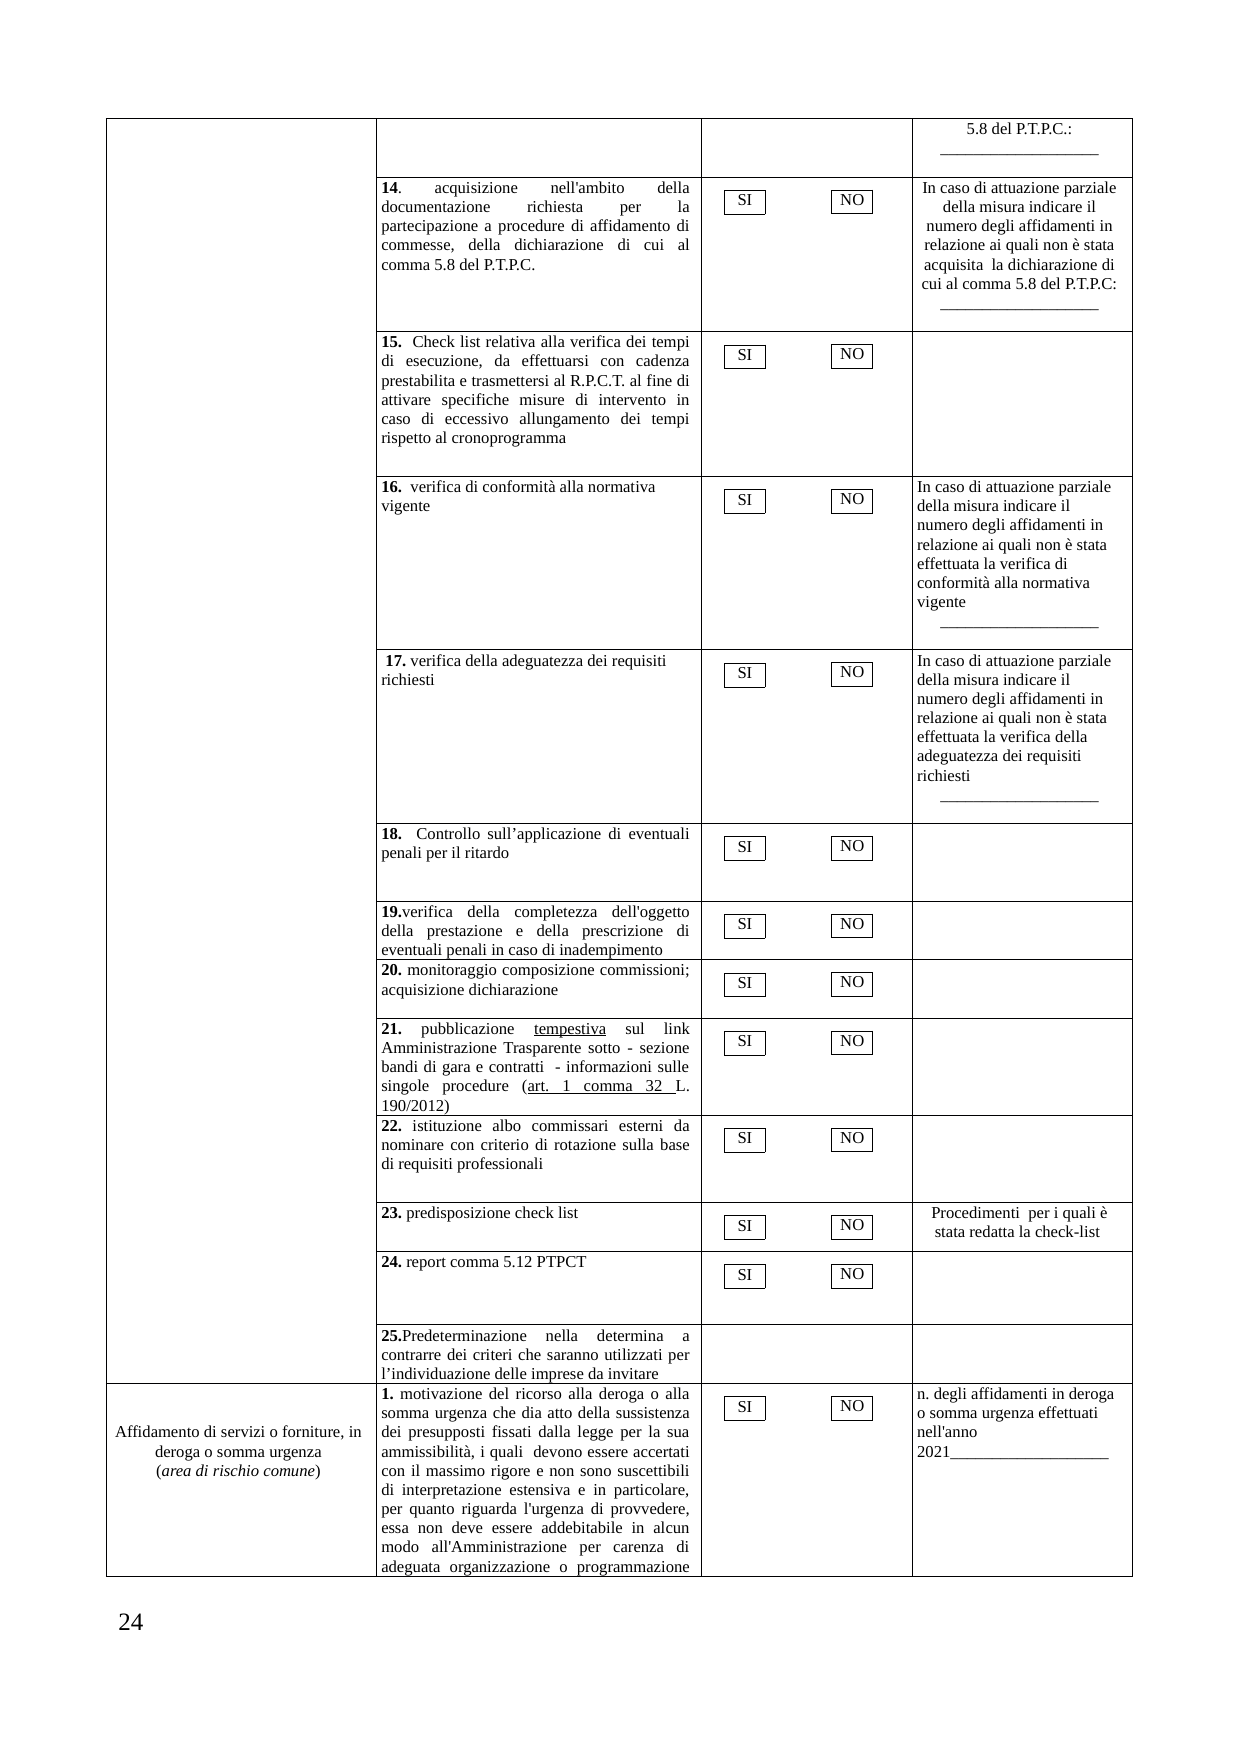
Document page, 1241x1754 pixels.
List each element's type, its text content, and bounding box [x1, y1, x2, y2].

table_cell n. degli affidamenti in deroga o somma urgenza effettuati nell'anno 2021___________________ [913, 1384, 1132, 1576]
table_cell [913, 1252, 1132, 1324]
table_cell [702, 1019, 912, 1114]
table_cell 19.verifica della completezza dell'oggetto della prestazione e della prescrizione di eventuali penali in caso di inadempimento [377, 902, 701, 959]
table_cell [702, 190, 912, 331]
table_cell In caso di attuazione parziale della misura indicare il numero degli affidamenti in relazione ai quali non è stata effettuata la verifica di conformità alla normativa vigente ___________________ [913, 477, 1132, 649]
table_cell [702, 860, 912, 901]
table_cell [702, 1420, 912, 1576]
table_cell [702, 1116, 912, 1127]
table_cell [702, 1384, 912, 1419]
table_cell [913, 960, 1132, 1018]
table_cell [702, 902, 912, 913]
table_cell [702, 1128, 912, 1202]
table_cell [702, 1203, 912, 1238]
table_cell [913, 332, 1132, 476]
table_cell 5.8 del P.T.P.C.: ___________________ [913, 119, 1132, 177]
table_cell Affidamento di servizi o forniture, in deroga o somma urgenza (area di rischio comune) [107, 1384, 376, 1576]
table_cell [702, 1239, 912, 1251]
table_cell [913, 902, 1132, 959]
table_cell [913, 1019, 1132, 1114]
table_cell [702, 960, 912, 1018]
table_cell 21. pubblicazione tempestiva sul link Amministrazione Trasparente sotto - sezione bandi di gara e contratti - informazioni sulle singole procedure (art. 1 comma 32 L. 190/2012) [377, 1019, 701, 1114]
table_cell [702, 513, 912, 649]
table_cell [913, 1116, 1132, 1202]
table_cell 24. report comma 5.12 PTPCT [377, 1252, 701, 1324]
table_cell In caso di attuazione parziale della misura indicare il numero degli affidamenti in relazione ai quali non è stata acquisita la dichiarazione di cui al comma 5.8 del P.T.P.C: ___________________ [913, 178, 1132, 331]
table_cell [913, 1325, 1132, 1383]
table_cell 14. acquisizione nell'ambito della documentazione richiesta per la partecipazione a procedure di affidamento di commesse, della dichiarazione di cui al comma 5.8 del P.T.P.C. [377, 178, 701, 331]
table_cell 15. Check list relativa alla verifica dei tempi di esecuzione, da effettuarsi con cadenza prestabilita e trasmettersi al R.P.C.T. al fine di attivare specifiche misure di intervento in caso di eccessivo allungamento dei tempi rispetto al cronoprogramma [377, 332, 701, 476]
table_cell [702, 119, 912, 177]
table_cell 1. motivazione del ricorso alla deroga o alla somma urgenza che dia atto della sussistenza dei presupposti fissati dalla legge per la sua ammissibilità, i quali devono essere accertati con il massimo rigore e non sono suscettibili di interpretazione estensiva e in particolare, per quanto riguarda l'urgenza di provvedere, essa non deve essere addebitabile in alcun modo all'Amministrazione per carenza di adeguata organizzazione o programmazione [377, 1384, 701, 1576]
table_cell [702, 650, 912, 823]
table_cell [702, 332, 912, 476]
table_cell [702, 1252, 912, 1324]
table_cell [702, 178, 912, 189]
table_cell 23. predisposizione check list [377, 1203, 701, 1251]
table_cell Procedimenti per i quali è stata redatta la check-list [913, 1203, 1132, 1251]
table_cell 17. verifica della adeguatezza dei requisiti richiesti [377, 650, 701, 823]
table_cell [702, 914, 912, 959]
table_cell [913, 824, 1132, 901]
table_cell 22. istituzione albo commissari esterni da nominare con criterio di rotazione sulla base di requisiti professionali [377, 1116, 701, 1202]
table_cell In caso di attuazione parziale della misura indicare il numero degli affidamenti in relazione ai quali non è stata effettuata la verifica della adeguatezza dei requisiti richiesti ___________________ [913, 650, 1132, 823]
table_cell [702, 824, 912, 859]
table_cell [702, 477, 912, 512]
table_cell [702, 1325, 912, 1383]
table_cell 18. Controllo sull’applicazione di eventuali penali per il ritardo [377, 824, 701, 901]
table_cell [107, 119, 376, 1383]
table_cell 16. verifica di conformità alla normativa vigente [377, 477, 701, 649]
table_cell 20. monitoraggio composizione commissioni; acquisizione dichiarazione [377, 960, 701, 1018]
table_cell [377, 119, 701, 177]
table_cell 25.Predeterminazione nella determina a contrarre dei criteri che saranno utilizzati per l’individuazione delle imprese da invitare [377, 1325, 701, 1383]
